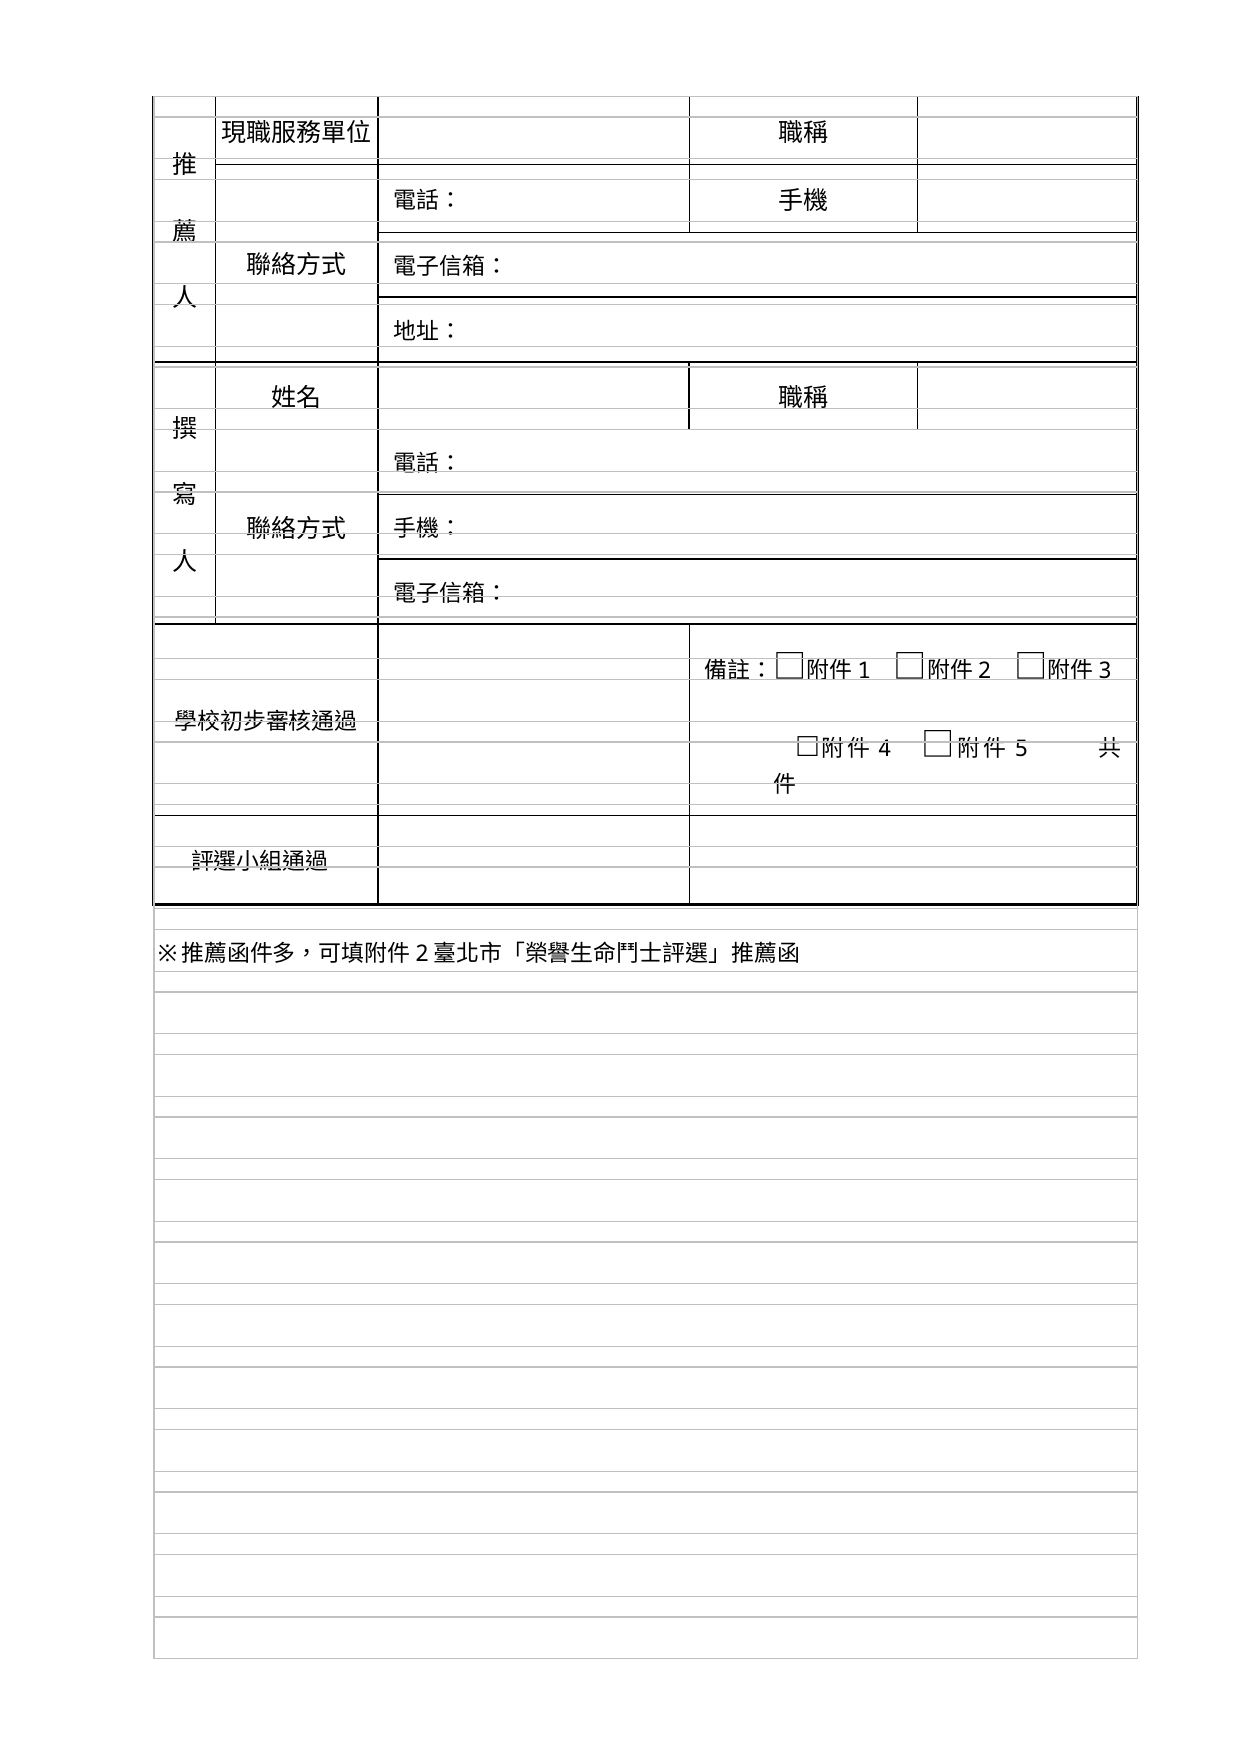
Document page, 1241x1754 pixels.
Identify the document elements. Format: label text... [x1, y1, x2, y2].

table_cell [690, 97, 917, 116]
table_cell [379, 347, 1136, 361]
table_cell 受 推 薦 人 [155, 180, 215, 221]
table_cell 姓名 [216, 368, 377, 408]
table_cell 現職服務單位 [216, 118, 377, 158]
table_cell 職稱 [690, 118, 917, 158]
table_cell [216, 409, 377, 429]
table_cell [216, 347, 377, 361]
table_cell 受 推 薦 人 [155, 243, 215, 283]
table_cell 手機： [379, 495, 1136, 533]
table_cell [690, 409, 917, 429]
table_cell 受 推 薦 人 [155, 347, 215, 361]
table_cell [379, 625, 689, 658]
table_cell [379, 805, 689, 814]
table_cell [379, 409, 688, 429]
table_cell [379, 722, 689, 741]
table_cell 學校初步審核通過 [155, 784, 377, 804]
table_cell [379, 816, 689, 846]
table_cell [216, 165, 377, 179]
table_cell 聯絡方式 [216, 534, 377, 554]
table_cell 撰 寫 人 [155, 493, 215, 533]
table_cell 聯絡方式 [216, 243, 377, 283]
table_cell 撰 寫 人 [155, 555, 215, 596]
table_cell [379, 743, 689, 783]
table_cell [690, 159, 917, 163]
table_cell 受 推 薦 人 [155, 305, 215, 346]
table_cell 手機 [690, 180, 917, 221]
table_cell [379, 165, 689, 179]
table_cell [690, 165, 917, 179]
text ※推薦函件多，可填附件2臺北市「榮譽生命鬥士評選」推薦函 [155, 930, 1137, 971]
table_cell 聯絡方式 [216, 472, 377, 491]
table_cell 評選小組通過 [155, 816, 377, 846]
table_cell 聯絡方式 [216, 597, 377, 616]
table_cell 備註：□附件1 □附件2 □附件3 □附件4 □附件5 共 件 [966, 659, 1017, 679]
table_cell 備註：□附件1 □附件2 □附件3 □附件4 □附件5 共 件 [690, 625, 1136, 658]
table_cell [216, 97, 377, 116]
table_cell 受 推 薦 人 [155, 222, 179, 241]
table_cell 手機： [421, 521, 430, 533]
table_cell [918, 409, 1136, 429]
table_cell [918, 159, 1136, 163]
table_cell [690, 222, 917, 231]
table_cell 撰 寫 人 [155, 430, 215, 471]
table_cell [379, 368, 688, 408]
table_cell 受 推 薦 人 [155, 118, 215, 158]
table_cell [918, 180, 1136, 221]
table_cell 手機： [379, 534, 1136, 554]
table_cell 電子信箱： [379, 560, 1136, 596]
table_cell 聯絡方式 [216, 555, 377, 596]
table_cell [379, 97, 689, 116]
table_cell 電話： [379, 180, 689, 221]
table_cell 受 推 薦 人 [155, 284, 215, 304]
text [155, 910, 1137, 929]
table_cell 備註：□附件1 □附件2 □附件3 □附件4 □附件5 共 件 [742, 659, 776, 679]
table_cell 受 推 薦 人 [155, 159, 215, 179]
table_cell 撰 寫 人 [155, 409, 215, 429]
table_cell 評選小組通過 [155, 847, 377, 866]
table_cell 學校初步審核通過 [155, 659, 377, 679]
table_cell [216, 159, 377, 163]
table_cell 電話： [379, 472, 1136, 491]
table_cell 備註：□附件1 □附件2 □附件3 □附件4 □附件5 共 件 [1086, 659, 1136, 679]
table_cell 備註：□附件1 □附件2 □附件3 □附件4 □附件5 共 件 [845, 659, 896, 679]
table_cell 電子信箱： [379, 243, 1136, 283]
table_cell [379, 233, 1136, 241]
table_cell [379, 784, 689, 804]
table_cell 地址： [379, 305, 1136, 346]
table_cell 聯絡方式 [216, 430, 377, 471]
table_cell 聯絡方式 [216, 618, 377, 623]
table_cell 撰 寫 人 [155, 534, 215, 554]
table_cell 備註：□附件1 □附件2 □附件3 □附件4 □附件5 共 件 [690, 784, 1136, 804]
table_cell 評選小組通過 [155, 868, 377, 903]
table_cell [690, 816, 1136, 846]
table_cell 學校初步審核通過 [155, 722, 377, 741]
table_cell 撰 寫 人 [155, 368, 215, 408]
table_cell [690, 847, 1136, 866]
table_cell [918, 97, 1136, 116]
table_cell [216, 180, 377, 221]
table_cell [216, 284, 377, 304]
table_cell 備註：□附件1 □附件2 □附件3 □附件4 □附件5 共 件 [690, 722, 1136, 741]
table_cell [918, 165, 1136, 179]
table_cell 電話： [379, 430, 1136, 471]
table_cell [379, 222, 689, 231]
table_cell [379, 159, 689, 163]
table_cell 電子信箱： [379, 597, 1136, 616]
table_cell [379, 868, 689, 903]
table_cell 備註：□附件1 □附件2 □附件3 □附件4 □附件5 共 件 [690, 680, 1136, 721]
table_cell 撰 寫 人 [155, 597, 215, 616]
table_cell [379, 284, 1136, 296]
table_cell [379, 847, 689, 866]
table_cell [918, 368, 1136, 408]
table_cell 聯絡方式 [216, 493, 377, 533]
table_cell 電子信箱： [379, 618, 1136, 623]
table_cell [216, 222, 377, 241]
table_cell [379, 659, 689, 679]
table_cell 受 推 薦 人 [155, 97, 215, 116]
table_cell 職稱 [690, 368, 917, 408]
table_cell [918, 222, 1136, 231]
table_cell 學校初步審核通過 [155, 680, 377, 721]
table_cell [690, 868, 1136, 903]
table_cell 受 推 薦 人 [180, 222, 215, 241]
table_cell [379, 298, 1136, 304]
table_cell [216, 305, 377, 346]
table_cell 備註：□附件1 □附件2 □附件3 □附件4 □附件5 共 件 [690, 805, 1136, 814]
table_cell 備註：□附件1 □附件2 □附件3 □附件4 □附件5 共 件 [690, 743, 1136, 783]
table_cell [379, 680, 689, 721]
table_cell 學校初步審核通過 [155, 625, 377, 658]
table_cell 學校初步審核通過 [155, 743, 377, 783]
table_cell [379, 118, 689, 158]
table_cell 撰 寫 人 [155, 472, 215, 491]
table_cell [918, 118, 1136, 158]
table_cell 學校初步審核通過 [155, 805, 377, 814]
table_cell 撰 寫 人 [155, 618, 215, 623]
